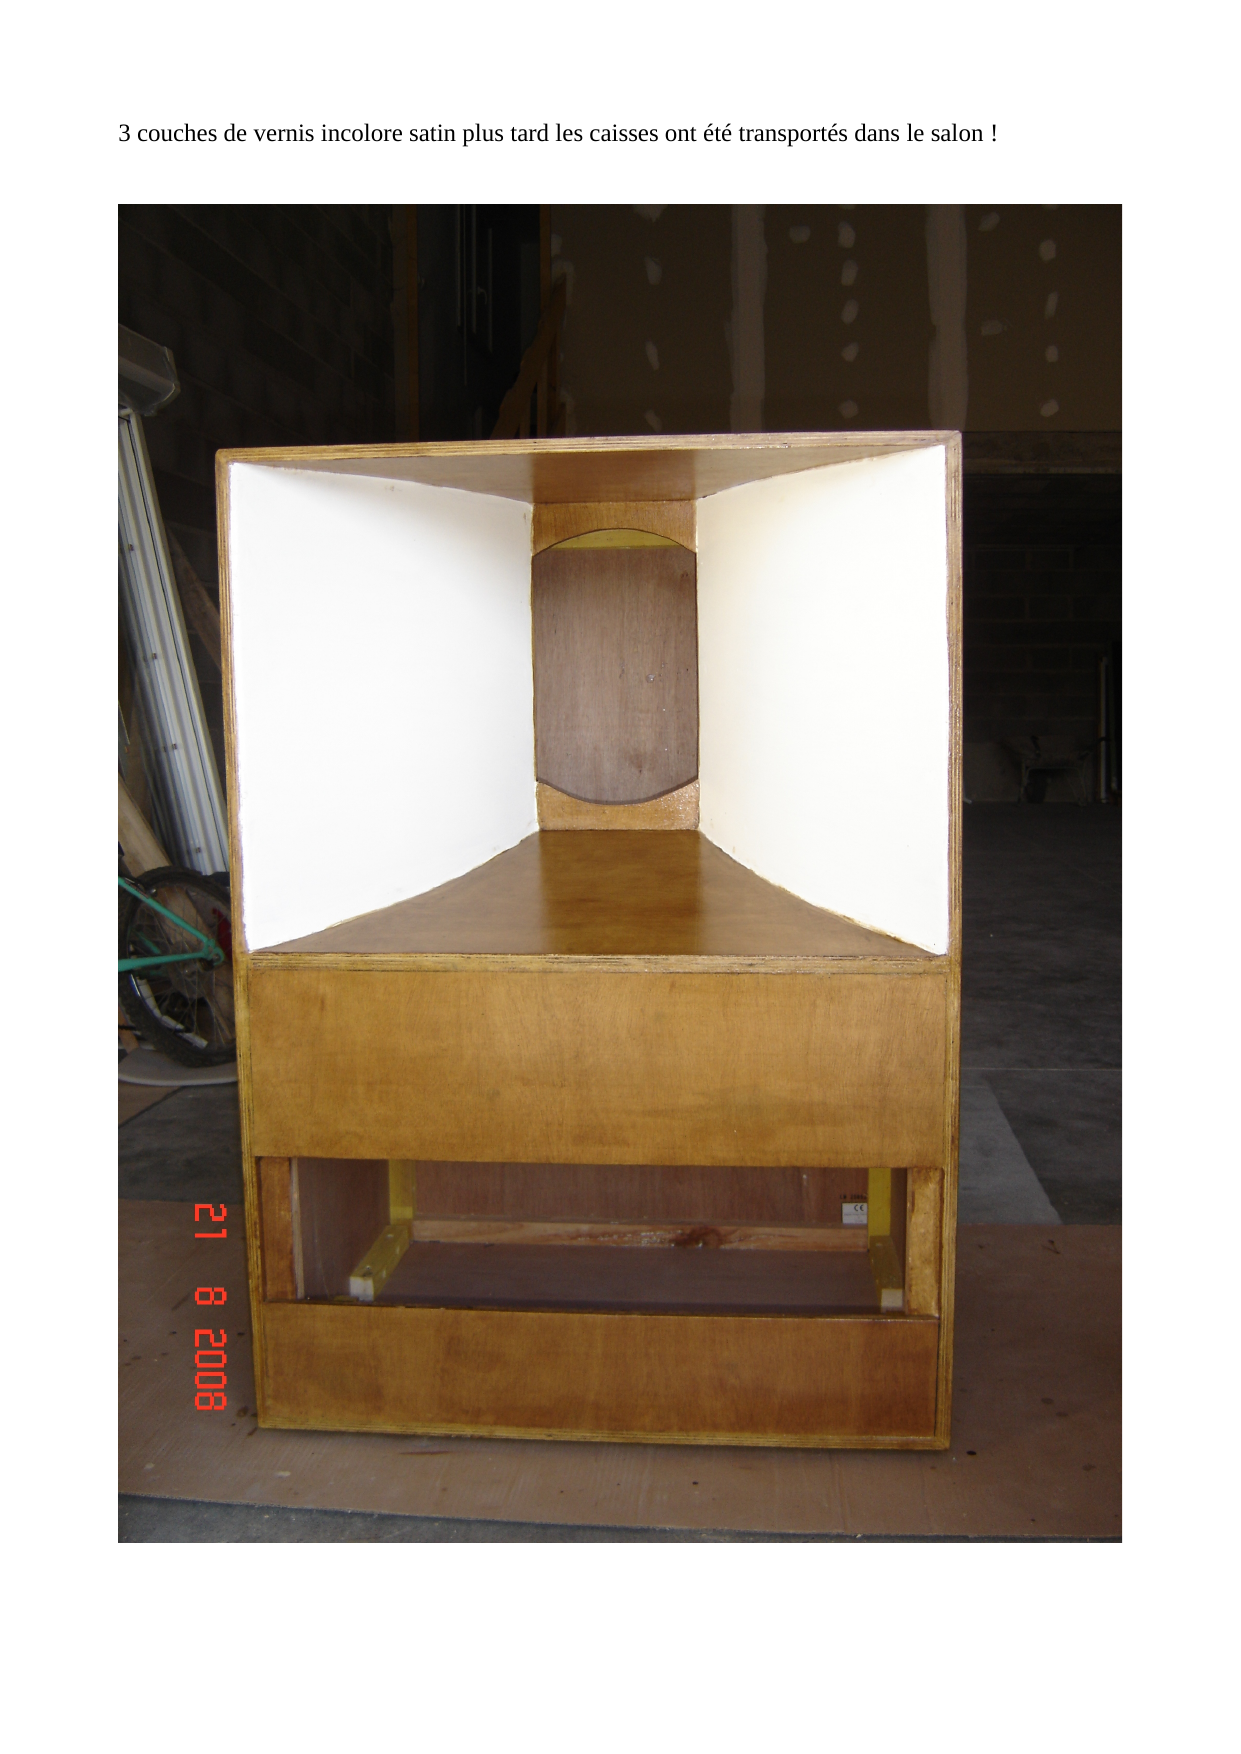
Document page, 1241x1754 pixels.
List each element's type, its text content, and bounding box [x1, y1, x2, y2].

text 3 couches de vernis incolore satin plus tard les caisses ont été transportés dans le salon ! [118, 118, 1122, 147]
picture [118, 204, 1123, 1543]
